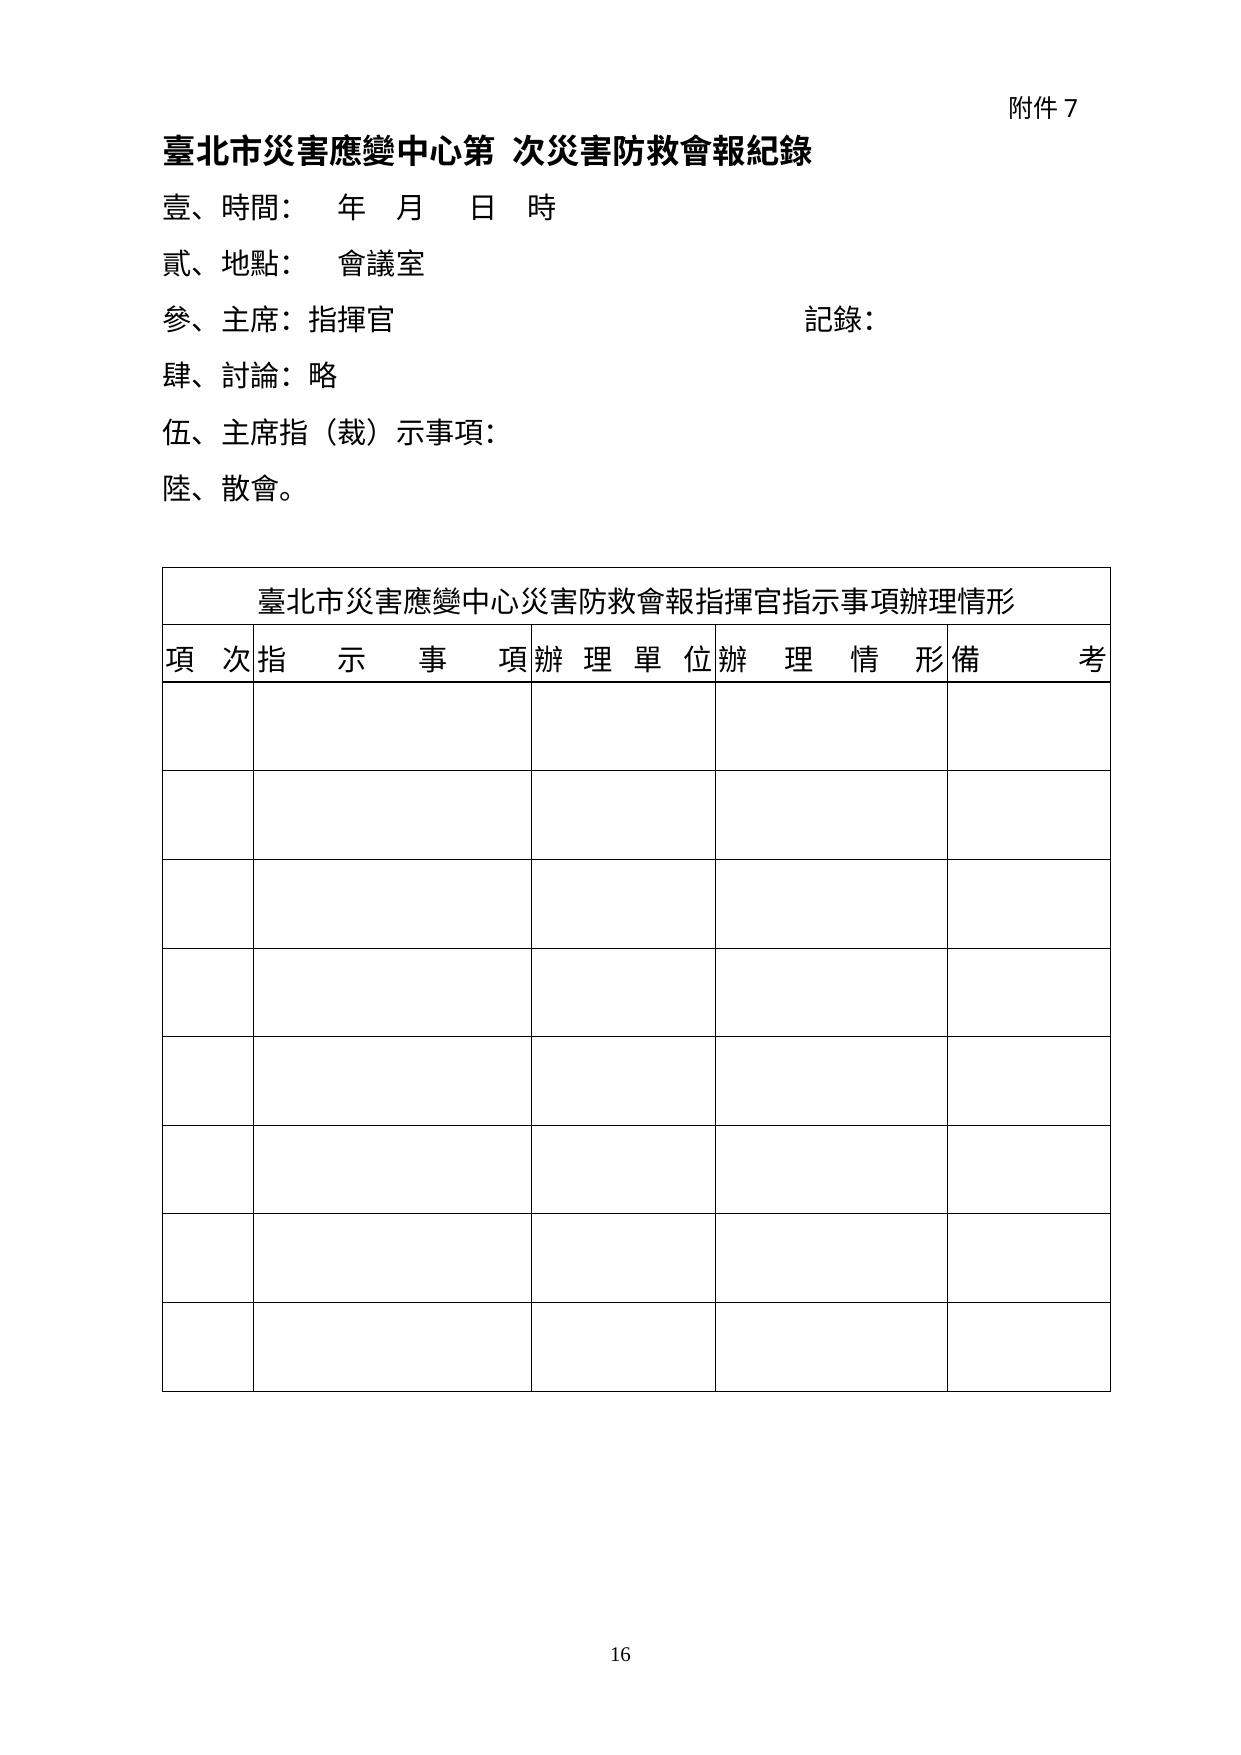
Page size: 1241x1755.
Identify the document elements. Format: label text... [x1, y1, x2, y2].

table_cell [254, 949, 531, 1036]
table_cell [163, 1037, 253, 1125]
table_cell [716, 860, 947, 947]
table_cell 備考 [948, 625, 1110, 681]
table_cell 辦理單位 [532, 625, 715, 681]
table_cell [163, 1303, 253, 1391]
table_cell [716, 1214, 947, 1302]
table_cell [254, 771, 531, 859]
table_cell 項次 [163, 625, 253, 681]
text 臺北市災害應變中心第 次災害防救會報紀錄 [162, 125, 1078, 173]
text 參、主席：指揮官 記錄： [162, 286, 1078, 342]
table_cell [948, 1126, 1110, 1213]
text 肆、討論：略 [162, 342, 1078, 398]
table_cell [254, 1214, 531, 1302]
table_cell [532, 771, 715, 859]
table_cell [254, 683, 531, 770]
table_cell [532, 1303, 715, 1391]
table_header 臺北市災害應變中心災害防救會報指揮官指示事項辦理情形 [163, 568, 1110, 624]
table_cell [163, 1126, 253, 1213]
table_cell [532, 1037, 715, 1125]
table_cell [532, 949, 715, 1036]
table_cell [532, 1214, 715, 1302]
table_cell [716, 949, 947, 1036]
text 貳、地點： 會議室 [162, 229, 1078, 286]
table_cell [948, 1303, 1110, 1391]
table_cell 指示事項 [254, 625, 531, 681]
table_cell [948, 860, 1110, 947]
table_cell [163, 771, 253, 859]
table_cell [948, 771, 1110, 859]
table_cell [948, 1214, 1110, 1302]
table_cell [532, 1126, 715, 1213]
table_cell [163, 1214, 253, 1302]
table_cell [532, 683, 715, 770]
table_cell [716, 771, 947, 859]
table_cell [716, 683, 947, 770]
text 伍、主席指（裁）示事項： [162, 398, 1078, 454]
table_cell [716, 1037, 947, 1125]
table_cell [254, 1037, 531, 1125]
table_cell [948, 683, 1110, 770]
table_cell [254, 1303, 531, 1391]
table_cell [163, 683, 253, 770]
table_cell [716, 1303, 947, 1391]
table_cell [163, 860, 253, 947]
text 附件7 [162, 89, 1078, 125]
table_cell [716, 1126, 947, 1213]
table_cell [254, 1126, 531, 1213]
text 陸、散會。 [162, 454, 1078, 511]
table_cell [948, 949, 1110, 1036]
text 壹、時間： 年 月 日 時 [162, 173, 1078, 229]
table_cell [948, 1037, 1110, 1125]
table_cell [163, 949, 253, 1036]
table_cell 辦理情形 [716, 625, 947, 681]
table_cell [254, 860, 531, 947]
table_cell [532, 860, 715, 947]
